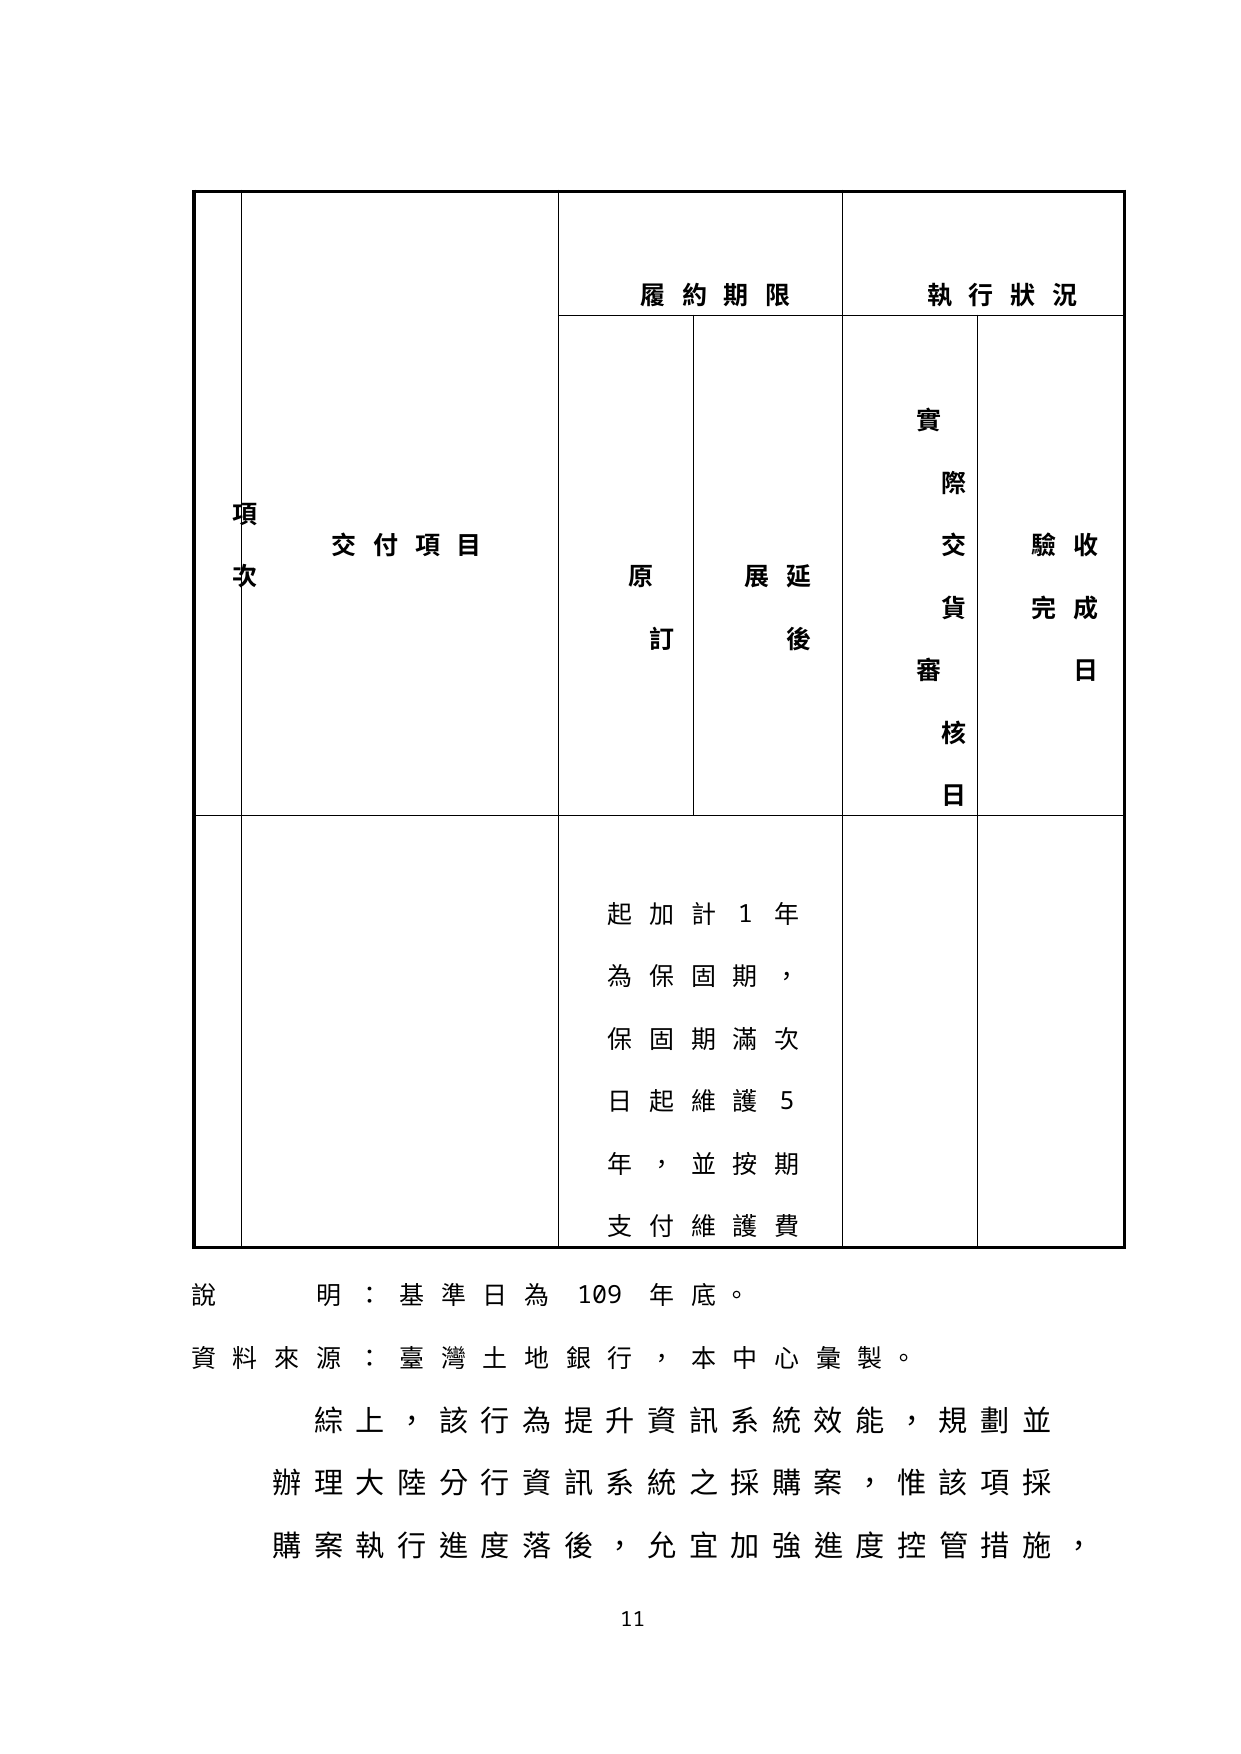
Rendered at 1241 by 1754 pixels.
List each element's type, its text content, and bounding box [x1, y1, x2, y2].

table_cell 展延後 [694, 316, 842, 814]
text 綜上，該行為提升資訊系統效能，規劃並辦理大陸分行資訊系統之採購案，惟該項採購案執行進度落後，允宜加強進度控管措施，落實履約管理，以儘速完成系統建置及上線。 [242, 1377, 1058, 1564]
table_cell - [843, 816, 977, 1246]
table_header 項 次 [196, 193, 241, 814]
table_cell [196, 816, 241, 1246]
table_cell 原訂 [559, 316, 693, 814]
table_header 執行狀況 [843, 193, 1123, 314]
table_cell - [978, 816, 1123, 1246]
text 資料來源：臺灣土地銀行，本中心彙製。 [183, 1314, 1058, 1377]
table_cell 實際交貨 審核日 [843, 316, 977, 814]
table_cell 起加計1年為保固期，保固期滿次日起維護5年，並按期支付維護費 [559, 816, 842, 1246]
table_header 履約期限 [559, 193, 842, 314]
table_cell [242, 816, 558, 1246]
table_cell 驗收 完成日 [978, 316, 1123, 814]
table_header 交付項目 [242, 193, 558, 814]
text 說 明：基準日為109年底。 [183, 1252, 1058, 1314]
